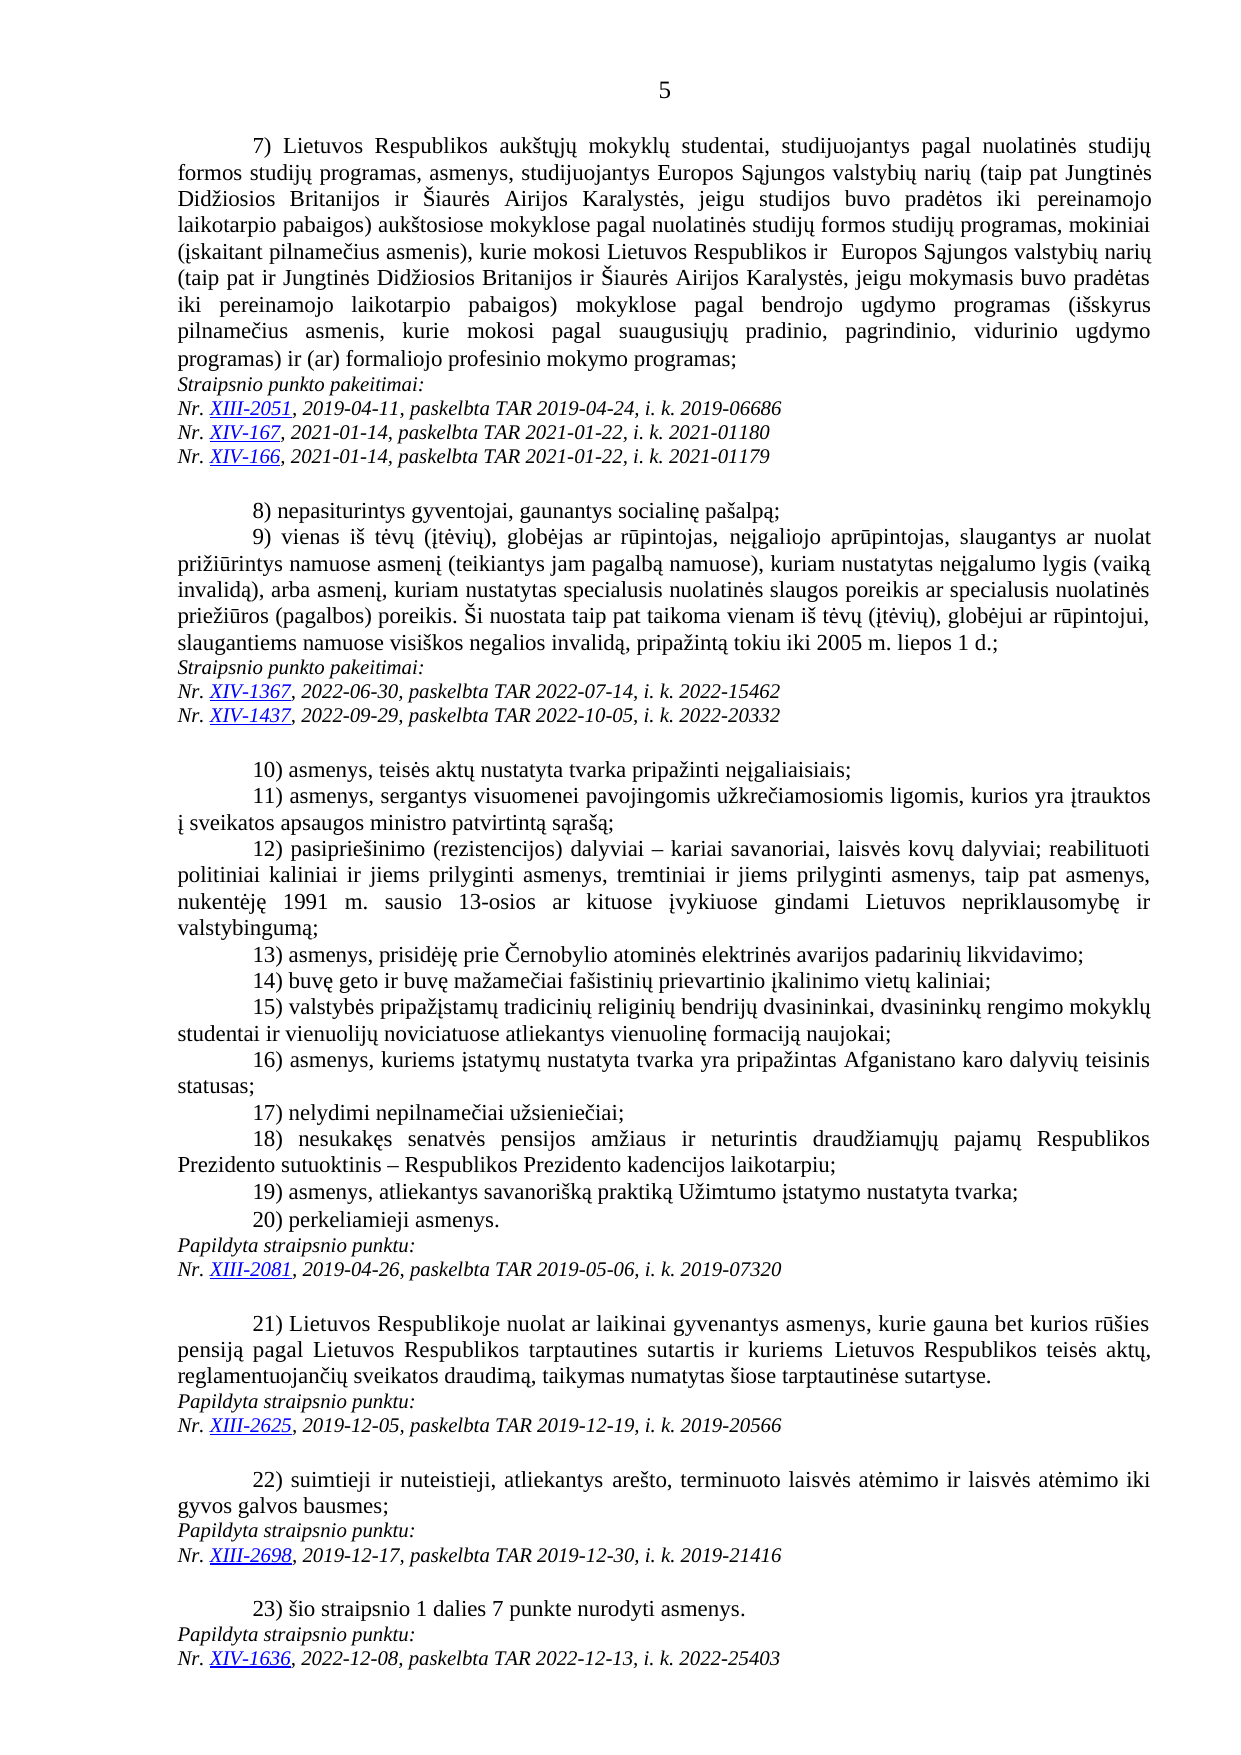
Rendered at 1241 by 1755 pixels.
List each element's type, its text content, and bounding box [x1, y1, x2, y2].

text 16) asmenys, kuriems įstatymų nustatyta tvarka yra pripažintas Afganistano karo dalyvių teisinis statusas; [177, 1046, 1152, 1099]
text Nr. XIII-2081, 2019-04-26, paskelbta TAR 2019-05-06, i. k. 2019-07320 [177, 1257, 1152, 1281]
text 15) valstybės pripažįstamų tradicinių religinių bendrijų dvasininkai, dvasininkų rengimo mokyklų studentai ir vienuolijų noviciatuose atliekantys vienuolinę formaciją naujokai; [177, 993, 1152, 1046]
text 13) asmenys, prisidėję prie Černobylio atominės elektrinės avarijos padarinių likvidavimo; [177, 941, 1152, 967]
text Nr. XIII-2698, 2019-12-17, paskelbta TAR 2019-12-30, i. k. 2019-21416 [177, 1542, 1152, 1567]
text 22) suimtieji ir nuteistieji, atliekantys arešto, terminuoto laisvės atėmimo ir laisvės atėmimo iki gyvos galvos bausmes; [177, 1466, 1152, 1518]
text 14) buvę geto ir buvę mažamečiai fašistinių prievartinio įkalinimo vietų kaliniai; [177, 967, 1152, 993]
text 12) pasipriešinimo (rezistencijos) dalyviai – kariai savanoriai, laisvės kovų dalyviai; reabilituoti politiniai kaliniai ir jiems prilyginti asmenys, tremtiniai ir jiems prilyginti asmenys, taip pat asmenys, nukentėję 1991 m. sausio 13-osios ar kituose įvykiuose gindami Lietuvos nepriklausomybę ir valstybingumą; [177, 835, 1152, 941]
text Nr. XIV-1636, 2022-12-08, paskelbta TAR 2022-12-13, i. k. 2022-25403 [177, 1646, 1152, 1670]
text 21) Lietuvos Respublikoje nuolat ar laikinai gyvenantys asmenys, kurie gauna bet kurios rūšies pensiją pagal Lietuvos Respublikos tarptautines sutartis ir kuriems Lietuvos Respublikos teisės aktų, reglamentuojančių sveikatos draudimą, taikymas numatytas šiose tarptautinėse sutartyse. [177, 1310, 1152, 1389]
text 11) asmenys, sergantys visuomenei pavojingomis užkrečiamosiomis ligomis, kurios yra įtrauktos į sveikatos apsaugos ministro patvirtintą sąrašą; [177, 782, 1152, 835]
text Papildyta straipsnio punktu: [177, 1233, 1152, 1257]
text 18) nesukakęs senatvės pensijos amžiaus ir neturintis draudžiamųjų pajamų Respublikos Prezidento sutuoktinis – Respublikos Prezidento kadencijos laikotarpiu; [177, 1125, 1152, 1178]
text 17) nelydimi nepilnamečiai užsieniečiai; [177, 1099, 1152, 1125]
text Nr. XIV-166, 2021-01-14, paskelbta TAR 2021-01-22, i. k. 2021-01179 [177, 444, 1152, 468]
text Papildyta straipsnio punktu: [177, 1518, 1152, 1542]
text Papildyta straipsnio punktu: [177, 1622, 1152, 1646]
text Nr. XIV-167, 2021-01-14, paskelbta TAR 2021-01-22, i. k. 2021-01180 [177, 420, 1152, 444]
text Straipsnio punkto pakeitimai: [177, 372, 1152, 396]
text 20) perkeliamieji asmenys. [177, 1204, 1152, 1233]
text Nr. XIV-1367, 2022-06-30, paskelbta TAR 2022-07-14, i. k. 2022-15462 [177, 679, 1152, 703]
text Nr. XIII-2051, 2019-04-11, paskelbta TAR 2019-04-24, i. k. 2019-06686 [177, 396, 1152, 420]
text 10) asmenys, teisės aktų nustatyta tvarka pripažinti neįgaliaisiais; [177, 756, 1152, 782]
text 7) Lietuvos Respublikos aukštųjų mokyklų studentai, studijuojantys pagal nuolatinės studijų formos studijų programas, asmenys, studijuojantys Europos Sąjungos valstybių narių (taip pat Jungtinės Didžiosios Britanijos ir Šiaurės Airijos Karalystės, jeigu studijos buvo pradėtos iki pereinamojo laikotarpio pabaigos) aukštosiose mokyklose pagal nuolatinės studijų formos studijų programas, mokiniai (įskaitant pilnamečius asmenis), kurie mokosi Lietuvos Respublikos ir Europos Sąjungos valstybių narių (taip pat ir Jungtinės Didžiosios Britanijos ir Šiaurės Airijos Karalystės, jeigu mokymasis buvo pradėtas iki pereinamojo laikotarpio pabaigos) mokyklose pagal bendrojo ugdymo programas (išskyrus pilnamečius asmenis, kurie mokosi pagal suaugusiųjų pradinio, pagrindinio, vidurinio ugdymo programas) ir (ar) formaliojo profesinio mokymo programas; [177, 132, 1152, 372]
text Papildyta straipsnio punktu: [177, 1389, 1152, 1413]
text 23) šio straipsnio 1 dalies 7 punkte nurodyti asmenys. [177, 1595, 1152, 1622]
text 8) nepasiturintys gyventojai, gaunantys socialinę pašalpą; [177, 497, 1152, 523]
text 19) asmenys, atliekantys savanorišką praktiką Užimtumo įstatymo nustatyta tvarka; [177, 1178, 1152, 1204]
text 9) vienas iš tėvų (įtėvių), globėjas ar rūpintojas, neįgaliojo aprūpintojas, slaugantys ar nuolat prižiūrintys namuose asmenį (teikiantys jam pagalbą namuose), kuriam nustatytas neįgalumo lygis (vaiką invalidą), arba asmenį, kuriam nustatytas specialusis nuolatinės slaugos poreikis ar specialusis nuolatinės priežiūros (pagalbos) poreikis. Ši nuostata taip pat taikoma vienam iš tėvų (įtėvių), globėjui ar rūpintojui, slaugantiems namuose visiškos negalios invalidą, pripažintą tokiu iki 2005 m. liepos 1 d.; [177, 523, 1152, 655]
text Nr. XIII-2625, 2019-12-05, paskelbta TAR 2019-12-19, i. k. 2019-20566 [177, 1413, 1152, 1437]
text Straipsnio punkto pakeitimai: [177, 655, 1152, 679]
text Nr. XIV-1437, 2022-09-29, paskelbta TAR 2022-10-05, i. k. 2022-20332 [177, 703, 1152, 727]
